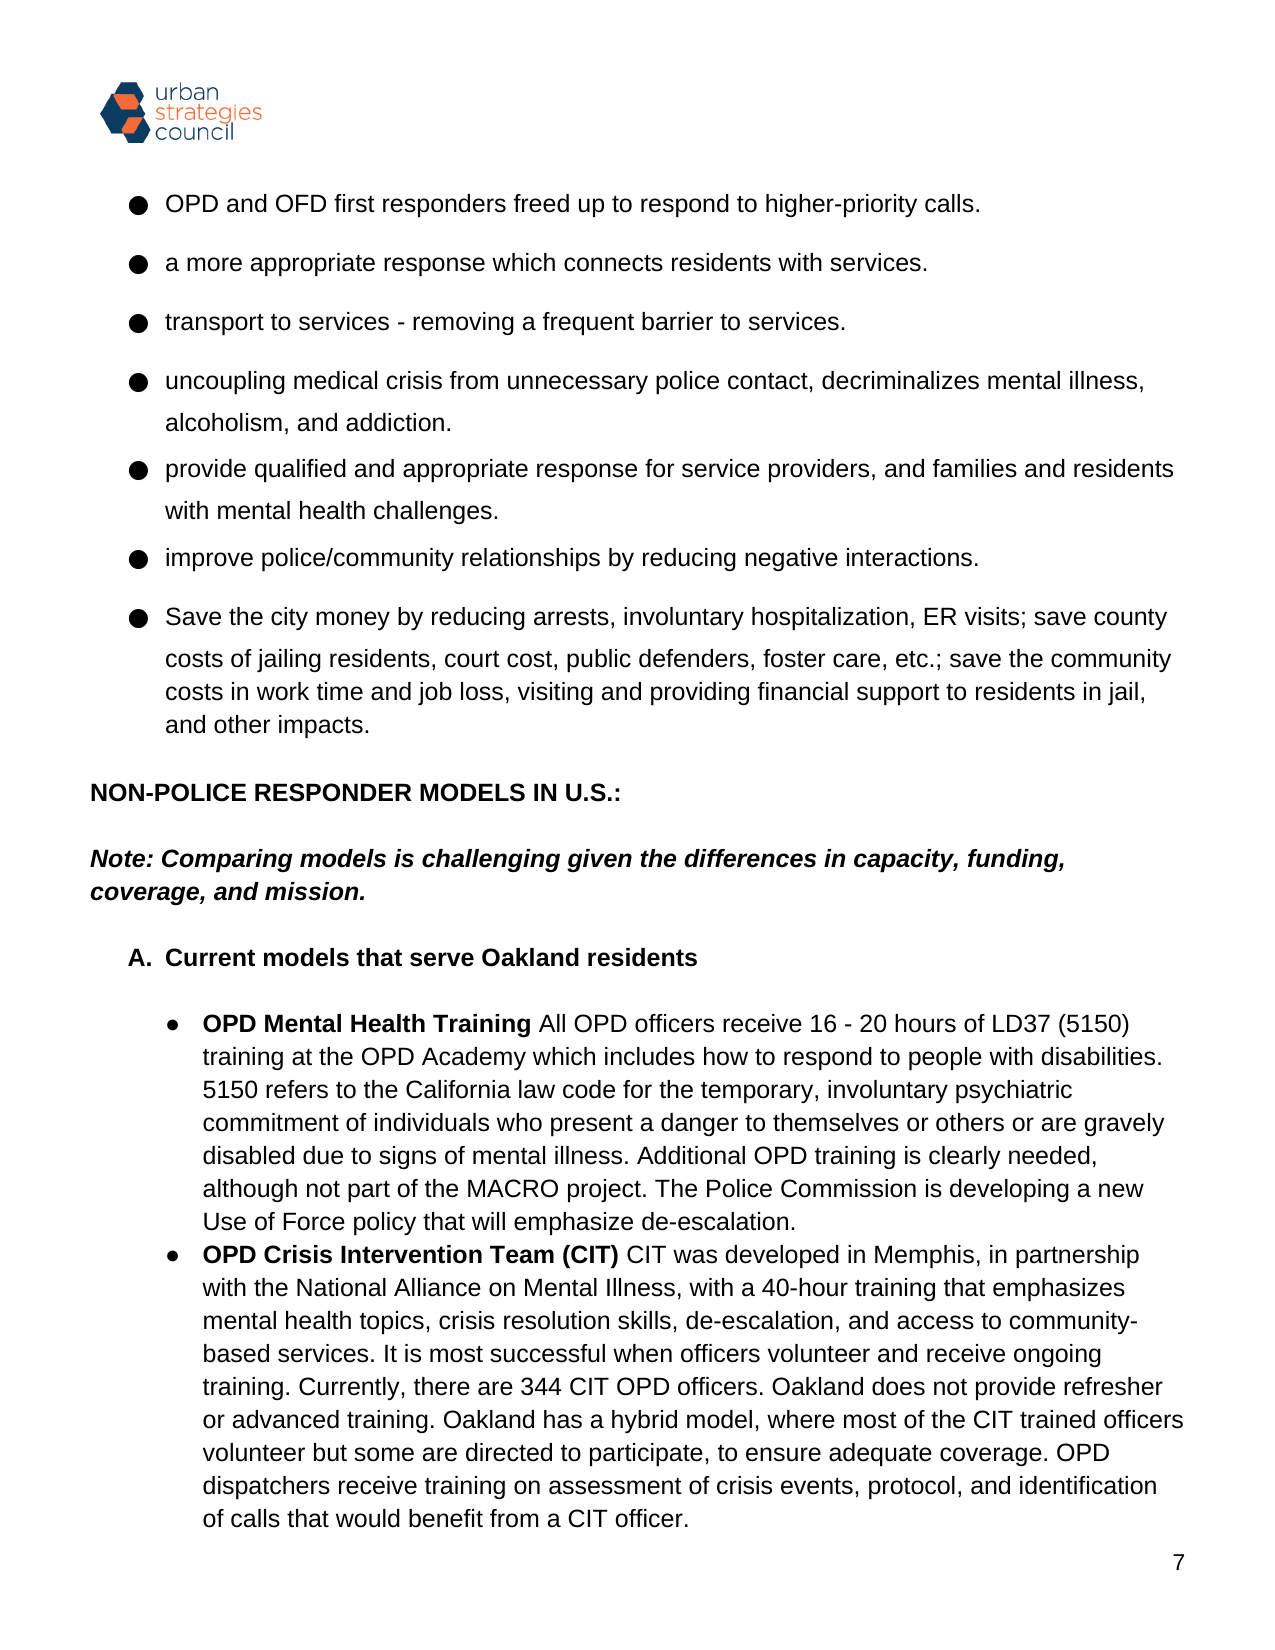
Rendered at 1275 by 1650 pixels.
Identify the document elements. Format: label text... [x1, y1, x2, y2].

list a more appropriate response which connects residents with services. [127, 234, 1185, 286]
list uncoupling medical crisis from unnecessary police contact, decriminalizes mental illness, alcoholism, and addiction. [127, 352, 1185, 436]
list OPD Mental Health Training All OPD officers receive 16 - 20 hours of LD37 (5150) training at the OPD Academy which includes how to respond to people with disabilities. 5150 refers to the California law code for the temporary, involuntary psychiatric commitment of individuals who present a danger to themselves or others or are gravely disabled due to signs of mental illness. Additional OPD training is clearly needed, although not part of the MACRO project. The Police Commission is developing a new Use of Force policy that will emphasize de-escalation. [165, 1009, 1185, 1236]
list improve police/community relationships by reducing negative interactions. [127, 529, 1185, 581]
list Save the city money by reducing arrests, involuntary hospitalization, ER visits; save county costs of jailing residents, court cost, public defenders, foster care, etc.; save the community costs in work time and job loss, visiting and providing financial support to residents in jail, and other impacts. [127, 588, 1185, 738]
text Note: Comparing models is challenging given the differences in capacity, funding, coverage, and mission. [90, 844, 1185, 906]
list transport to services - removing a frequent barrier to services. [127, 293, 1185, 344]
list provide qualified and appropriate response for service providers, and families and residents with mental health challenges. [127, 441, 1185, 525]
picture [90, 75, 272, 150]
list Current models that serve Oakland residents [127, 943, 1185, 972]
text NON-POLICE RESPONDER MODELS IN U.S.: [90, 778, 1185, 807]
list OPD and OFD first responders freed up to respond to higher-priority calls. [127, 176, 1185, 227]
list OPD Crisis Intervention Team (CIT) CIT was developed in Memphis, in partnership with the National Alliance on Mental Illness, with a 40-hour training that emphasizes mental health topics, crisis resolution skills, de-escalation, and access to community-based services. It is most successful when officers volunteer and receive ongoing training. Currently, there are 344 CIT OPD officers. Oakland does not provide refresher or advanced training. Oakland has a hybrid model, where most of the CIT trained officers volunteer but some are directed to participate, to ensure adequate coverage. OPD dispatchers receive training on assessment of crisis events, protocol, and identification of calls that would benefit from a CIT officer. [165, 1240, 1185, 1533]
